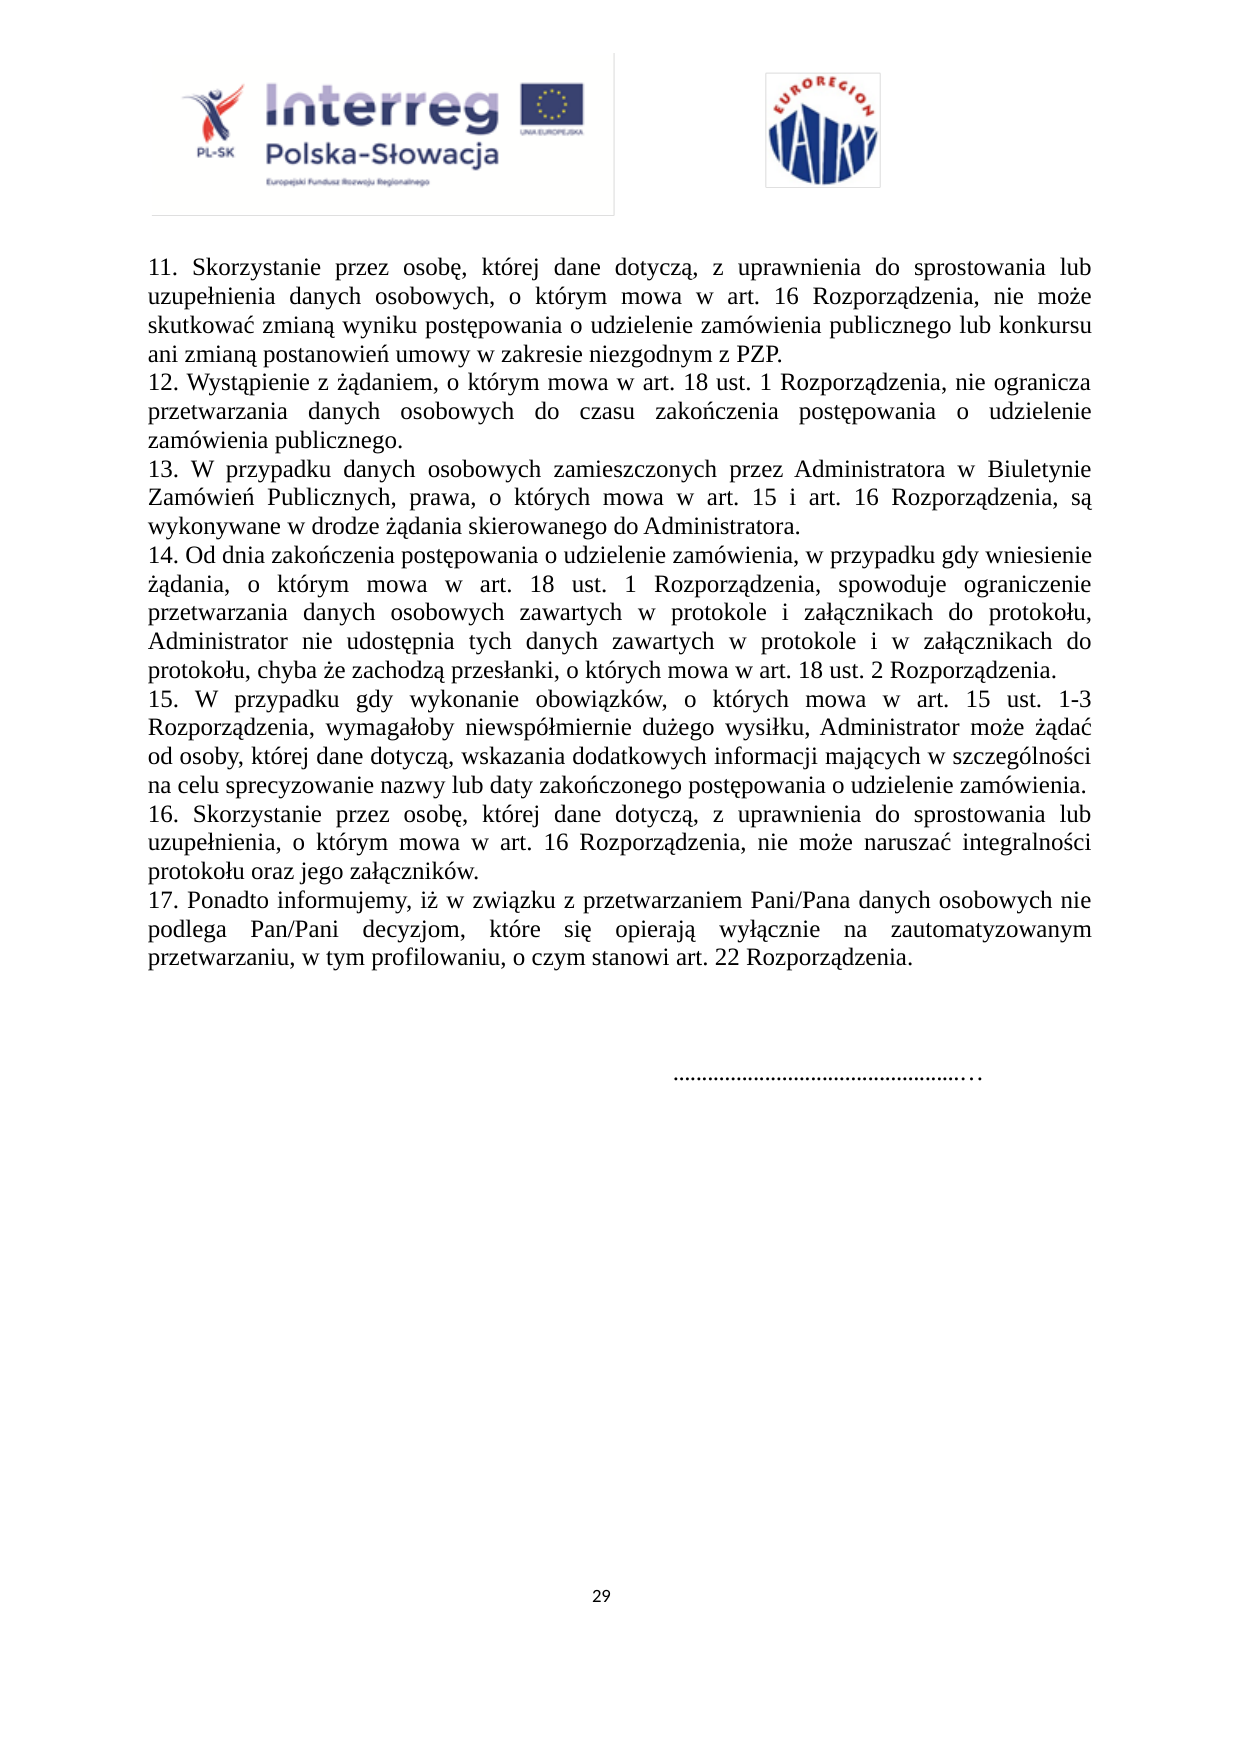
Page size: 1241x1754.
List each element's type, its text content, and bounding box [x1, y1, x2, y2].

picture [151, 53, 882, 219]
text 17. Ponadto informujemy, iż w związku z przetwarzaniem Pani/Pana danych osobowych nie podlega Pan/Pani decyzjom, które się opierają wyłącznie na zautomatyzowanym przetwarzaniu, w tym profilowaniu, o czym stanowi art. 22 Rozporządzenia. [148, 885, 1093, 971]
text ..................................................… [148, 1057, 1093, 1086]
text 12. Wystąpienie z żądaniem, o którym mowa w art. 18 ust. 1 Rozporządzenia, nie ogranicza przetwarzania danych osobowych do czasu zakończenia postępowania o udzielenie zamówienia publicznego. [148, 367, 1093, 454]
text 14. Od dnia zakończenia postępowania o udzielenie zamówienia, w przypadku gdy wniesienie żądania, o którym mowa w art. 18 ust. 1 Rozporządzenia, spowoduje ograniczenie przetwarzania danych osobowych zawartych w protokole i załącznikach do protokołu, Administrator nie udostępnia tych danych zawartych w protokole i w załącznikach do protokołu, chyba że zachodzą przesłanki, o których mowa w art. 18 ust. 2 Rozporządzenia. [148, 540, 1093, 684]
text 15. W przypadku gdy wykonanie obowiązków, o których mowa w art. 15 ust. 1-3 Rozporządzenia, wymagałoby niewspółmiernie dużego wysiłku, Administrator może żądać od osoby, której dane dotyczą, wskazania dodatkowych informacji mających w szczególności na celu sprecyzowanie nazwy lub daty zakończonego postępowania o udzielenie zamówienia. [148, 684, 1093, 799]
text 16. Skorzystanie przez osobę, której dane dotyczą, z uprawnienia do sprostowania lub uzupełnienia, o którym mowa w art. 16 Rozporządzenia, nie może naruszać integralności protokołu oraz jego załączników. [148, 799, 1093, 885]
text 13. W przypadku danych osobowych zamieszczonych przez Administratora w Biuletynie Zamówień Publicznych, prawa, o których mowa w art. 15 i art. 16 Rozporządzenia, są wykonywane w drodze żądania skierowanego do Administratora. [148, 454, 1093, 540]
text 11. Skorzystanie przez osobę, której dane dotyczą, z uprawnienia do sprostowania lub uzupełnienia danych osobowych, o którym mowa w art. 16 Rozporządzenia, nie może skutkować zmianą wyniku postępowania o udzielenie zamówienia publicznego lub konkursu ani zmianą postanowień umowy w zakresie niezgodnym z PZP. [148, 252, 1093, 367]
